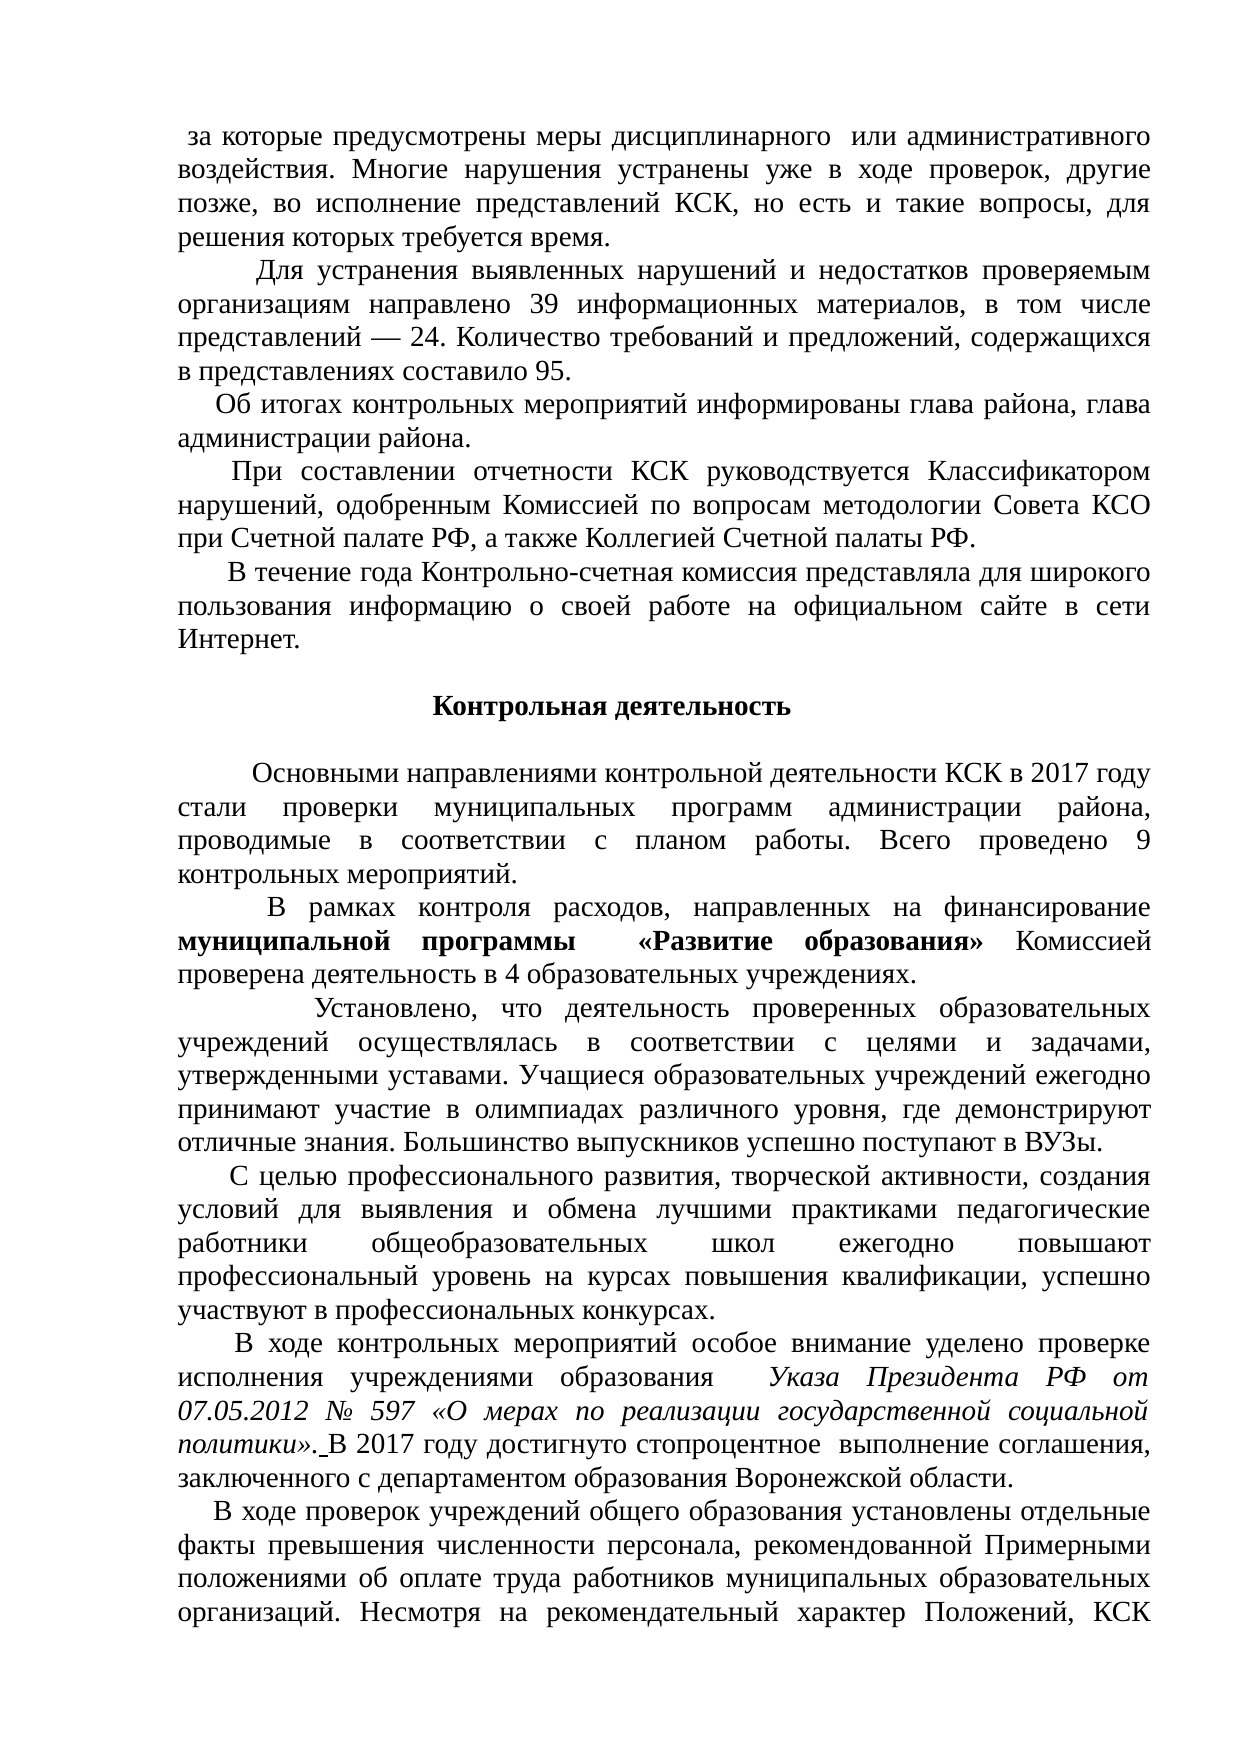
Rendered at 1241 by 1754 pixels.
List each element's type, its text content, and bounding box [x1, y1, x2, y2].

text Установлено, что деятельность проверенных образовательных учреждений осуществлялась в соответствии с целями и задачами, утвержденными уставами. Учащиеся образовательных учреждений ежегодно принимают участие в олимпиадах различного уровня, где демонстрируют отличные знания. Большинство выпускников успешно поступают в ВУЗы. [177, 990, 1152, 1158]
text С целью профессионального развития, творческой активности, создания условий для выявления и обмена лучшими практиками педагогические работники общеобразовательных школ ежегодно повышают профессиональный уровень на курсах повышения квалификации, успешно участвуют в профессиональных конкурсах. [177, 1158, 1152, 1326]
text В ходе проверок учреждений общего образования установлены отдельные факты превышения численности персонала, рекомендованной Примерными положениями об оплате труда работников муниципальных образовательных организаций. Несмотря на рекомендательный характер Положений, КСК [177, 1493, 1152, 1627]
text Для устранения выявленных нарушений и недостатков проверяемым организациям направлено 39 информационных материалов, в том числе представлений — 24. Количество требований и предложений, содержащихся в представлениях составило 95. [177, 252, 1152, 386]
text При составлении отчетности КСК руководствуется Классификатором нарушений, одобренным Комиссией по вопросам методологии Совета КСО при Счетной палате РФ, а также Коллегией Счетной палаты РФ. [177, 453, 1152, 554]
text Основными направлениями контрольной деятельности КСК в 2017 году стали проверки муниципальных программ администрации района, проводимые в соответствии с планом работы. Всего проведено 9 контрольных мероприятий. [177, 755, 1152, 889]
text В течение года Контрольно-счетная комиссия представляла для широкого пользования информацию о своей работе на официальном сайте в сети Интернет. [177, 554, 1152, 655]
text В рамках контроля расходов, направленных на финансирование муниципальной программы «Развитие образования» Комиссией проверена деятельность в 4 образовательных учреждениях. [177, 889, 1152, 990]
text В ходе контрольных мероприятий особое внимание уделено проверке исполнения учреждениями образования Указа Президента РФ от 07.05.2012 № 597 «О мерах по реализации государственной социальной политики». В 2017 году достигнуто стопроцентное выполнение соглашения, заключенного с департаментом образования Воронежской области. [177, 1326, 1152, 1493]
text Контрольная деятельность [177, 688, 1152, 722]
text за которые предусмотрены меры дисциплинарного или административного воздействия. Многие нарушения устранены уже в ходе проверок, другие позже, во исполнение представлений КСК, но есть и такие вопросы, для решения которых требуется время. [177, 118, 1152, 252]
text Об итогах контрольных мероприятий информированы глава района, глава администрации района. [177, 386, 1152, 453]
